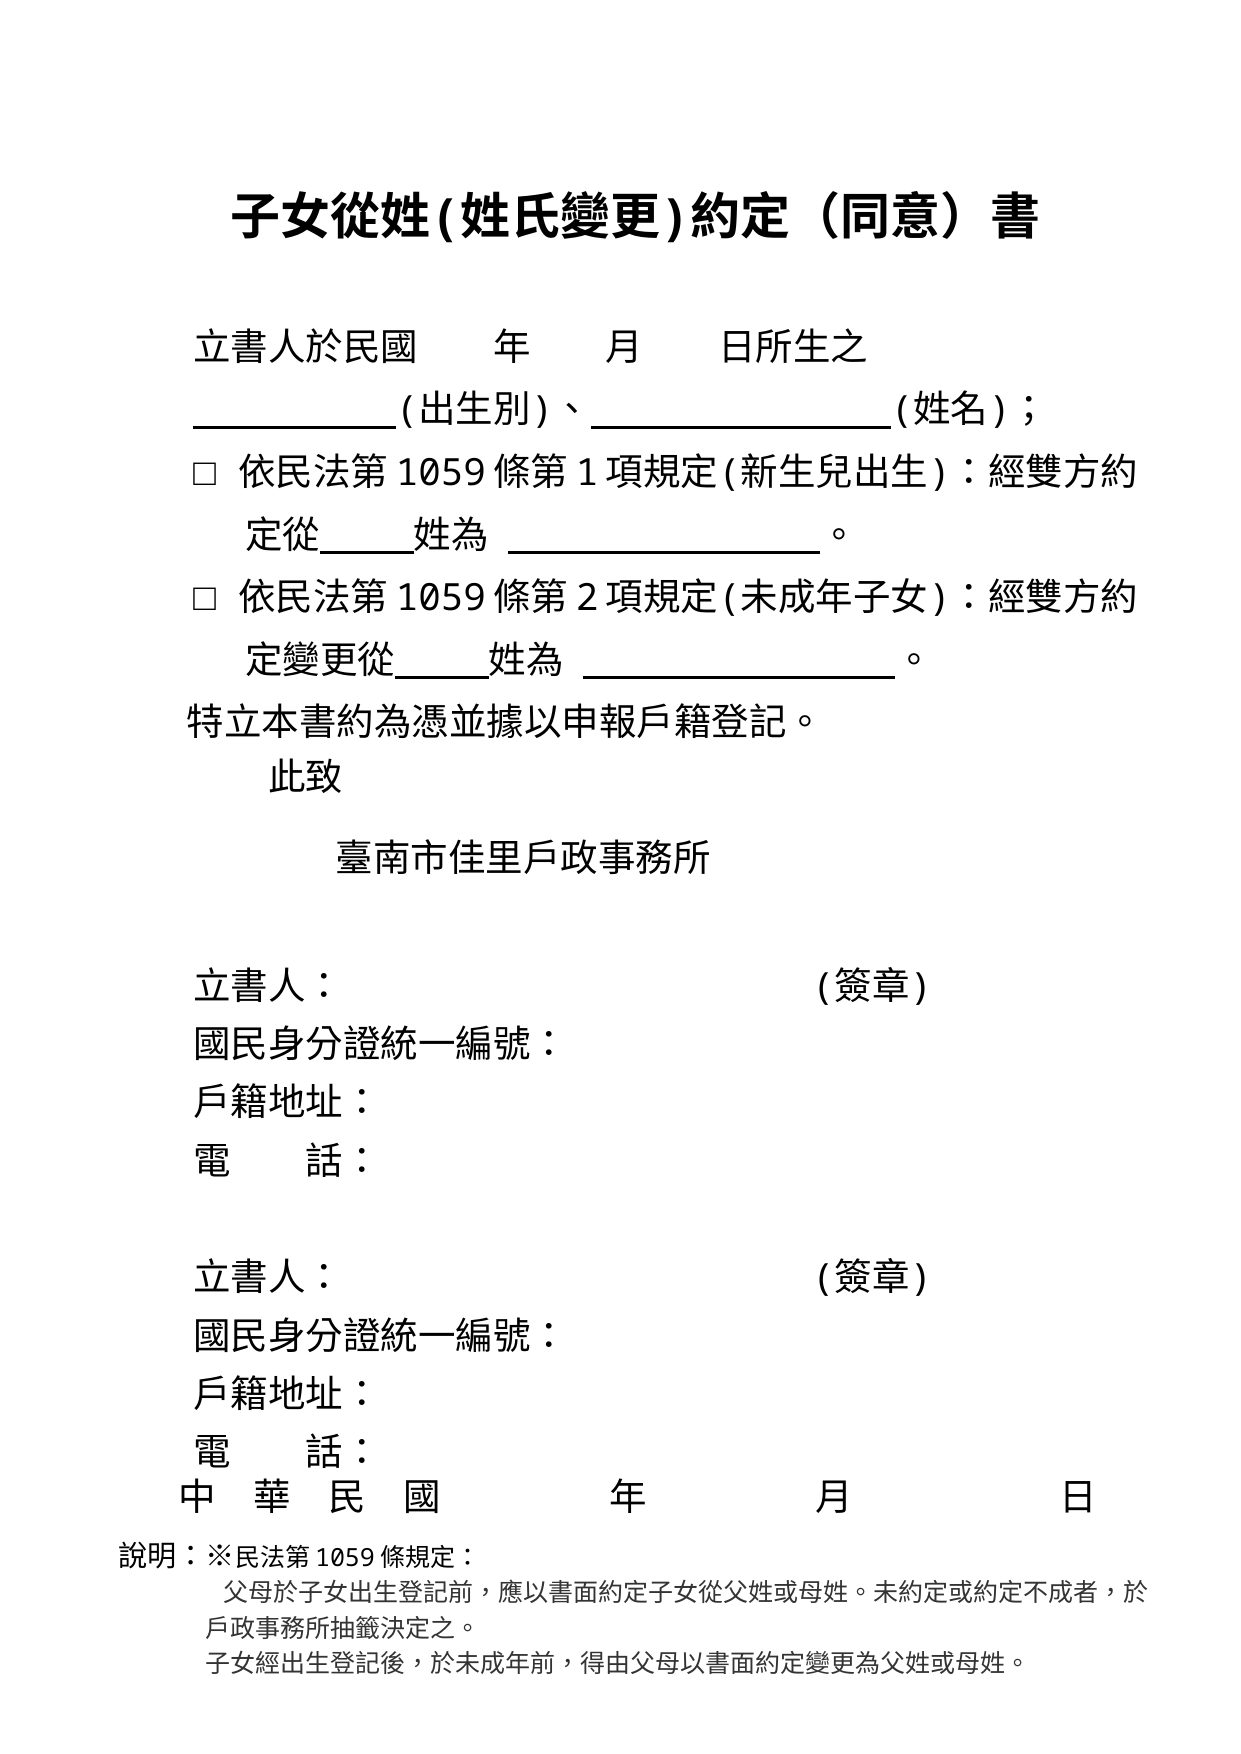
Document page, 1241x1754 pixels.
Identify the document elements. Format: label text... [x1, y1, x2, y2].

text 臺南市佳里戶政事務所 [118, 821, 1152, 884]
text 父母於子女出生登記前，應以書面約定子女從父姓或母姓。未約定或約定不成者，於戶政事務所抽籤決定之。 子女經出生登記後，於未成年前，得由父母以書面約定變更為父姓或母姓。 [118, 1573, 1152, 1679]
text 此致 [118, 740, 1152, 802]
text □ 依民法第1059條第1項規定(新生兒出生)：經雙方約定從 姓為 。 [193, 427, 1152, 552]
text (出生別)、 (姓名)； [118, 365, 1152, 427]
text 電 話： [118, 1419, 1152, 1477]
text □ 依民法第1059條第2項規定(未成年子女)：經雙方約定變更從 姓為 。 [193, 552, 1152, 677]
text 子女從姓(姓氏變更)約定（同意）書 [118, 140, 1152, 265]
text 國民身分證統一編號： [118, 1011, 1152, 1069]
text 國民身分證統一編號： [118, 1302, 1152, 1361]
text 說明：※民法第1059條規定： [118, 1538, 1152, 1573]
text 電 話： [118, 1127, 1152, 1186]
text 中 華 民 國 年 月 日 [118, 1477, 1152, 1519]
text 戶籍地址： [118, 1361, 1152, 1419]
text 立書人： (簽章) [118, 1244, 1152, 1302]
text 立書人： (簽章) [118, 952, 1152, 1011]
text 立書人於民國 年 月 日所生之 [118, 302, 1152, 365]
text 特立本書約為憑並據以申報戶籍登記。 [187, 677, 1112, 740]
text 戶籍地址： [118, 1069, 1152, 1127]
